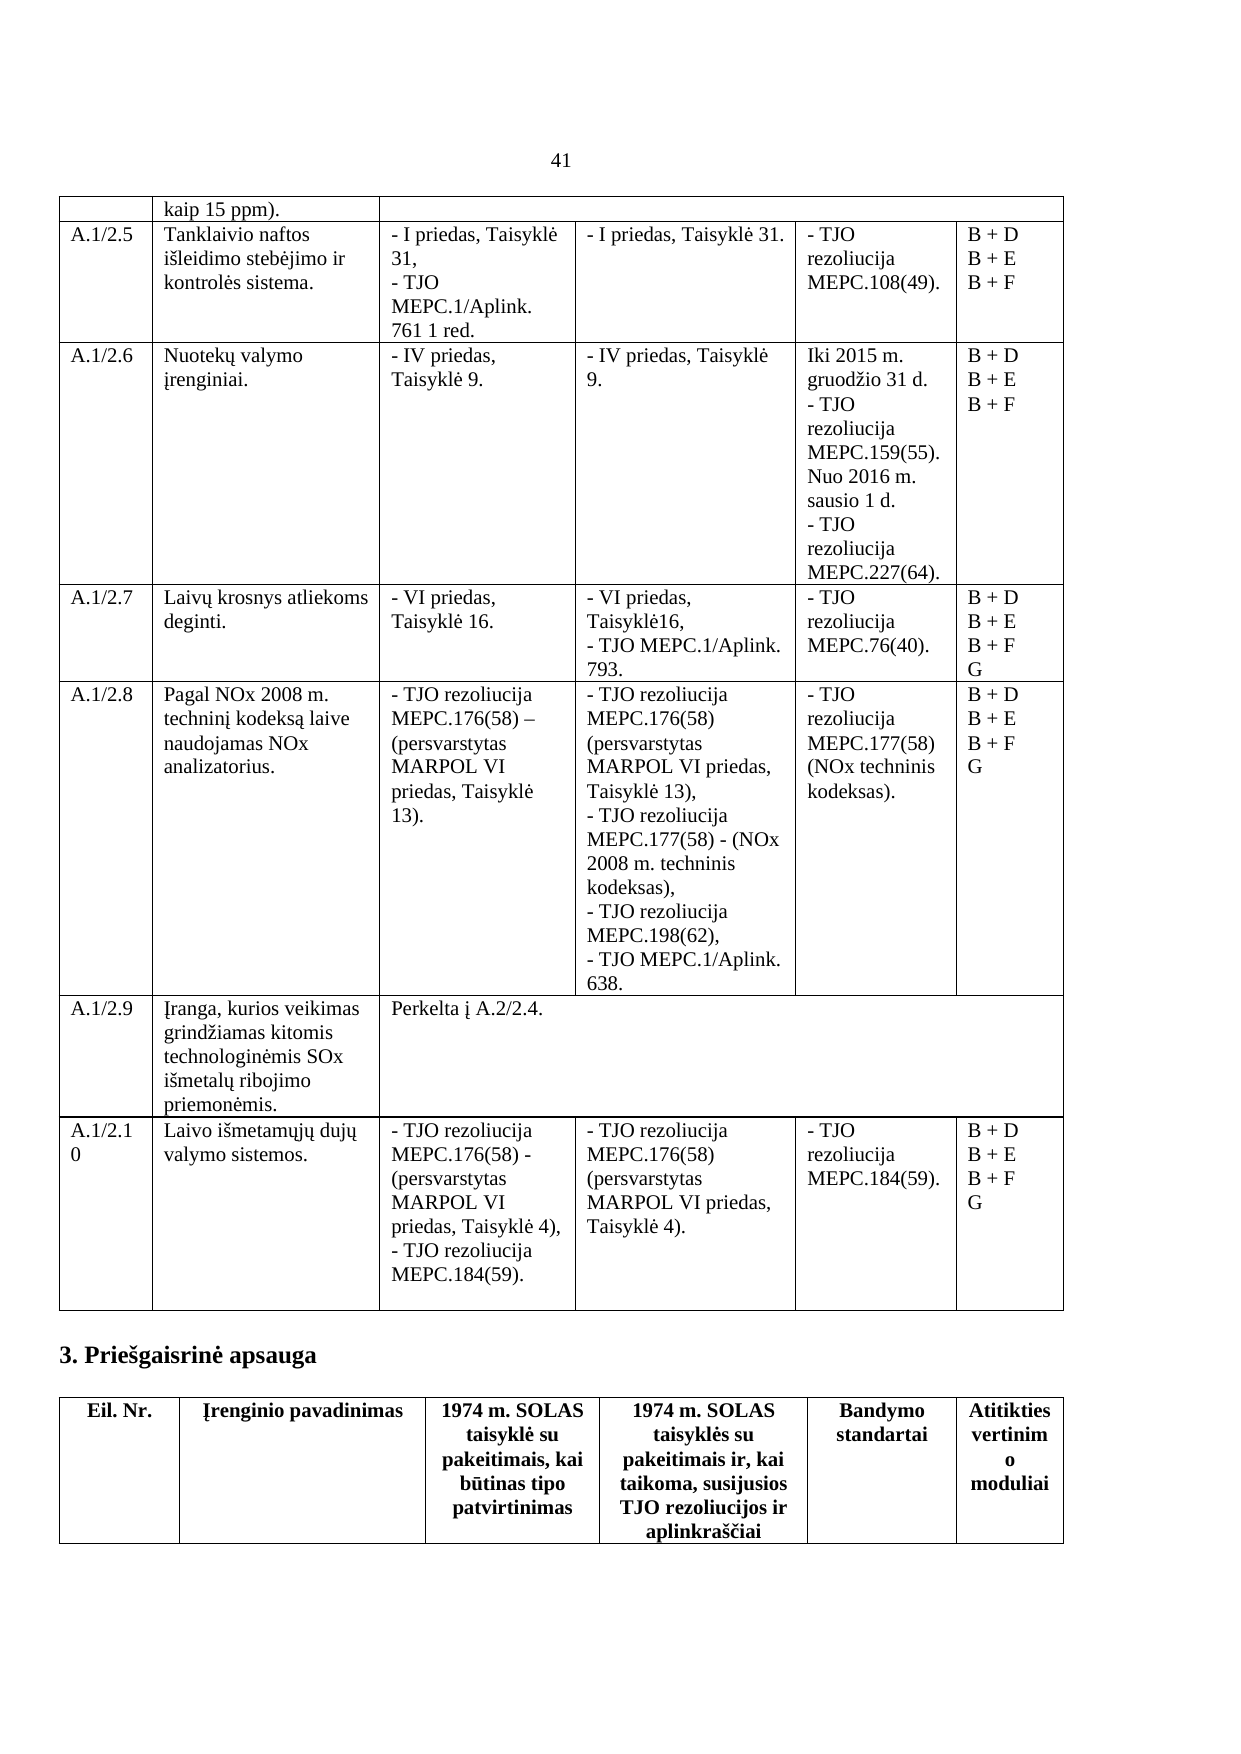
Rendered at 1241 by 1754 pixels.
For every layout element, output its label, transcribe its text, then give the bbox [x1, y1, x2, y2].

table_header 1974 m. SOLAS taisyklės su pakeitimais ir, kai taikoma, susijusios TJO rezoliucijos ir aplinkraščiai [600, 1398, 807, 1543]
table_cell - IV priedas, Taisyklė 9. [380, 343, 575, 584]
table_cell - TJO rezoliucija MEPC.176(58) (persvarstytas MARPOL VI priedas, Taisyklė 4). [576, 1118, 795, 1310]
table_cell - TJO rezoliucija MEPC.76(40). [796, 585, 956, 681]
table_cell B + D B + E B + F G [957, 585, 1063, 681]
table_cell - I priedas, Taisyklė 31. [576, 222, 795, 342]
table_cell A.1/2.8 [60, 682, 152, 995]
table_cell A.1/2.9 [60, 996, 152, 1116]
table_cell - IV priedas, Taisyklė 9. [576, 343, 795, 584]
table_header Eil. Nr. [60, 1398, 179, 1543]
table_cell B + D B + E B + F G [957, 1118, 1063, 1310]
text 3. Priešgaisrinė apsauga [59, 1340, 1063, 1368]
table_cell A.1/2.7 [60, 585, 152, 681]
table_cell Nuotekų valymo įrenginiai. [153, 343, 379, 584]
table_cell Perkelta į A.2/2.4. [380, 996, 1063, 1116]
table_header 1974 m. SOLAS taisyklė su pakeitimais, kai būtinas tipo patvirtinimas [426, 1398, 599, 1543]
table_cell Įranga, kurios veikimas grindžiamas kitomis technologinėmis SOx išmetalų ribojimo priemonėmis. [153, 996, 379, 1116]
table_cell A.1/2.6 [60, 343, 152, 584]
table_cell kaip 15 ppm). [153, 197, 379, 221]
table_cell A.1/2.5 [60, 222, 152, 342]
table_cell B + D B + E B + F G [957, 682, 1063, 995]
table_cell Tanklaivio naftos išleidimo stebėjimo ir kontrolės sistema. [153, 222, 379, 342]
table_cell - TJO rezoliucija MEPC.176(58) (persvarstytas MARPOL VI priedas, Taisyklė 13), - TJO rezoliucija MEPC.177(58) - (NOx 2008 m. techninis kodeksas), - TJO rezoliucija MEPC.198(62), - TJO MEPC.1/Aplink. 638. [576, 682, 795, 995]
table_cell Pagal NOx 2008 m. techninį kodeksą laive naudojamas NOx analizatorius. [153, 682, 379, 995]
table_cell - TJO rezoliucija MEPC.184(59). [796, 1118, 956, 1310]
table_cell - VI priedas, Taisyklė16, - TJO MEPC.1/Aplink. 793. [576, 585, 795, 681]
table_cell - I priedas, Taisyklė 31, - TJO MEPC.1/Aplink. 761 1 red. [380, 222, 575, 342]
table_header Bandymo standartai [808, 1398, 956, 1543]
table_cell - TJO rezoliucija MEPC.176(58) – (persvarstytas MARPOL VI priedas, Taisyklė 13). [380, 682, 575, 995]
table_cell Laivų krosnys atliekoms deginti. [153, 585, 379, 681]
table_cell Iki 2015 m. gruodžio 31 d. - TJO rezoliucija MEPC.159(55). Nuo 2016 m. sausio 1 d. - TJO rezoliucija MEPC.227(64). [796, 343, 956, 584]
table_cell - VI priedas, Taisyklė 16. [380, 585, 575, 681]
table_cell B + D B + E B + F [957, 222, 1063, 342]
table_header Įrenginio pavadinimas [180, 1398, 425, 1543]
table_cell [380, 197, 1063, 221]
table_cell Laivo išmetamųjų dujų valymo sistemos. [153, 1118, 379, 1310]
table_cell B + D B + E B + F [957, 343, 1063, 584]
table_header Atitikties vertinimo moduliai [957, 1398, 1063, 1543]
table_cell [60, 197, 152, 221]
table_cell A.1/2.10 [60, 1118, 152, 1310]
table_cell - TJO rezoliucija MEPC.176(58) - (persvarstytas MARPOL VI priedas, Taisyklė 4), - TJO rezoliucija MEPC.184(59). [380, 1118, 575, 1310]
table_cell - TJO rezoliucija MEPC.108(49). [796, 222, 956, 342]
table_cell - TJO rezoliucija MEPC.177(58) (NOx techninis kodeksas). [796, 682, 956, 995]
